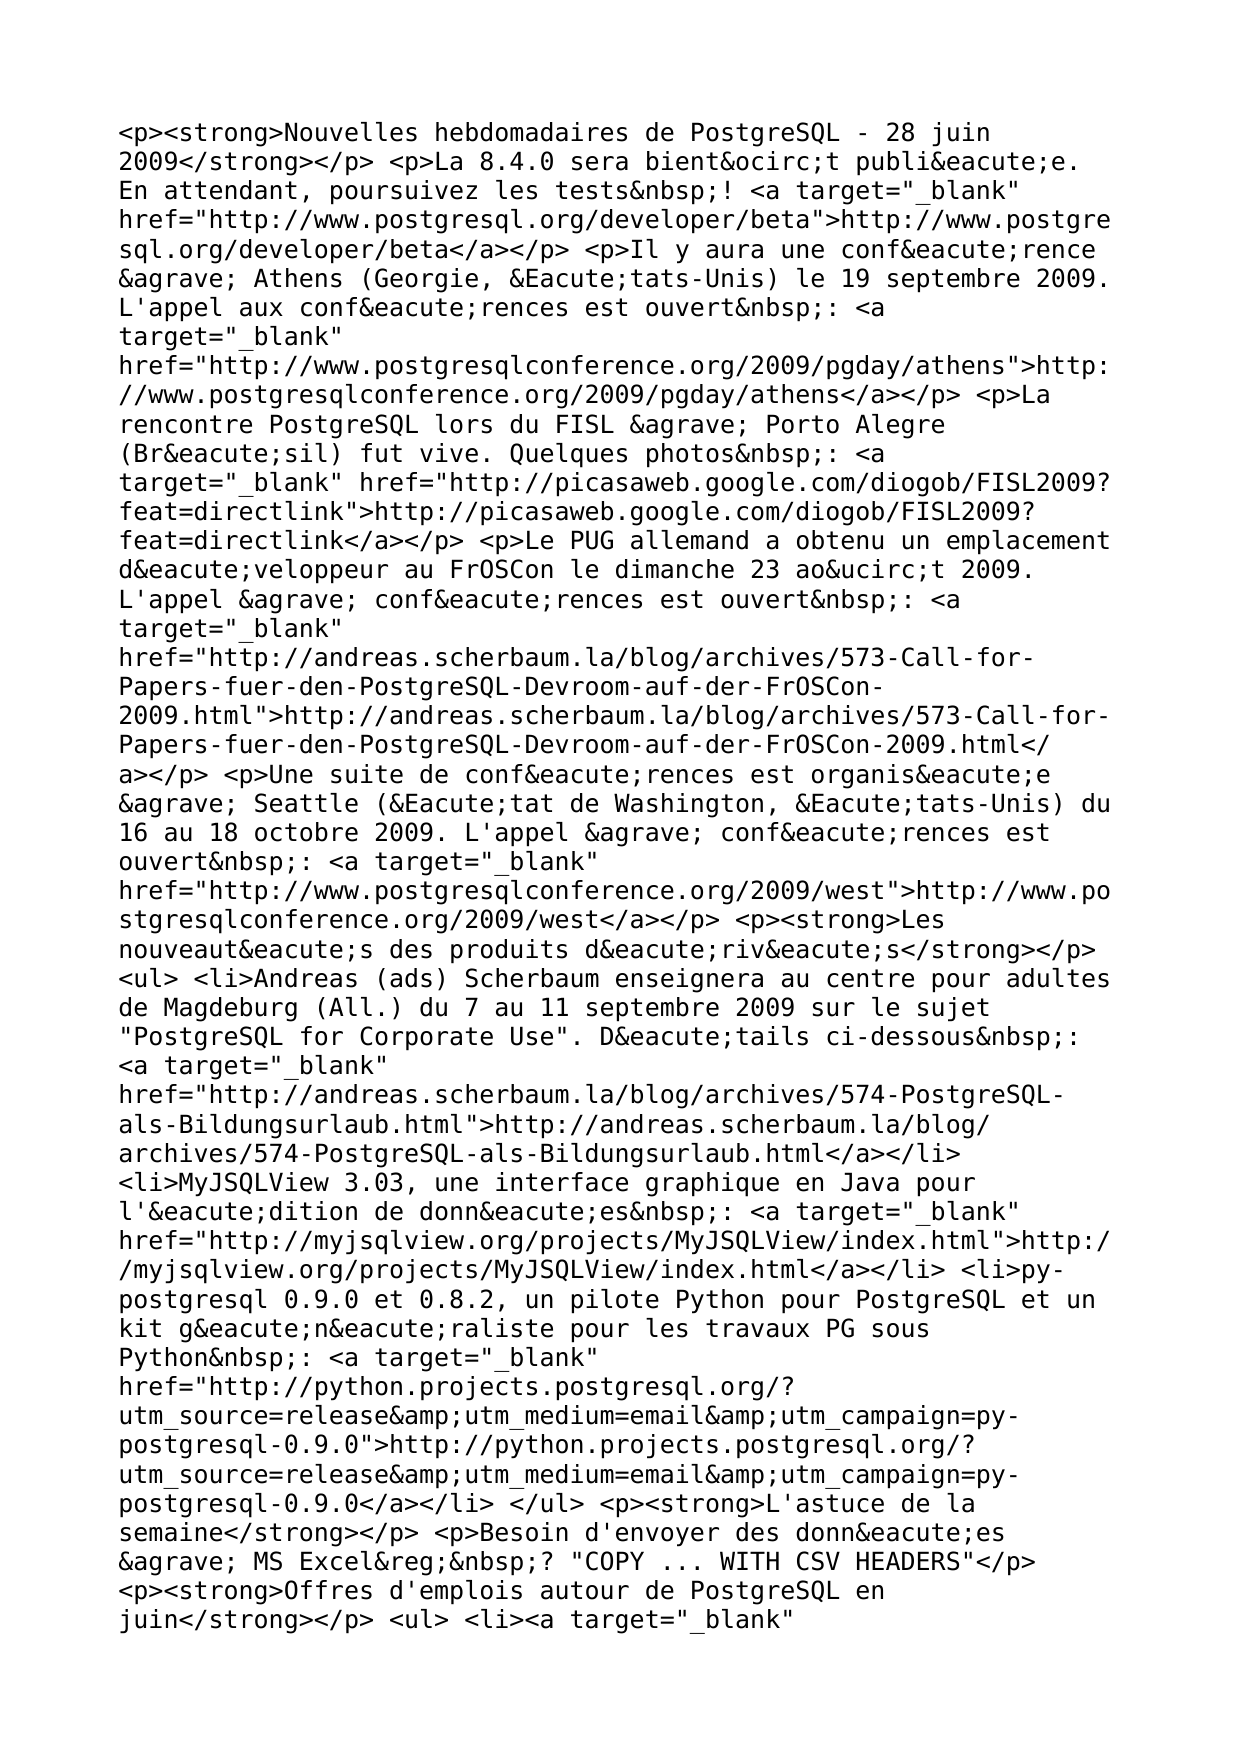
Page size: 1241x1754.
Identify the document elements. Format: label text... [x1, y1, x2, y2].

text <p><strong>Nouvelles hebdomadaires de PostgreSQL - 28 juin 2009</strong></p> <p>La 8.4.0 sera bient&ocirc;t publi&eacute;e. En attendant, poursuivez les tests&nbsp;! <a target="_blank" href="http://www.postgresql.org/developer/beta">http://www.postgresql.org/developer/beta</a></p> <p>Il y aura une conf&eacute;rence &agrave; Athens (Georgie, &Eacute;tats-Unis) le 19 septembre 2009. L'appel aux conf&eacute;rences est ouvert&nbsp;: <a target="_blank" href="http://www.postgresqlconference.org/2009/pgday/athens">http://www.postgresqlconference.org/2009/pgday/athens</a></p> <p>La rencontre PostgreSQL lors du FISL &agrave; Porto Alegre (Br&eacute;sil) fut vive. Quelques photos&nbsp;: <a target="_blank" href="http://picasaweb.google.com/diogob/FISL2009?feat=directlink">http://picasaweb.google.com/diogob/FISL2009?feat=directlink</a></p> <p>Le PUG allemand a obtenu un emplacement d&eacute;veloppeur au FrOSCon le dimanche 23 ao&ucirc;t 2009. L'appel &agrave; conf&eacute;rences est ouvert&nbsp;: <a target="_blank" href="http://andreas.scherbaum.la/blog/archives/573-Call-for-Papers-fuer-den-PostgreSQL-Devroom-auf-der-FrOSCon-2009.html">http://andreas.scherbaum.la/blog/archives/573-Call-for-Papers-fuer-den-PostgreSQL-Devroom-auf-der-FrOSCon-2009.html</a></p> <p>Une suite de conf&eacute;rences est organis&eacute;e &agrave; Seattle (&Eacute;tat de Washington, &Eacute;tats-Unis) du 16 au 18 octobre 2009. L'appel &agrave; conf&eacute;rences est ouvert&nbsp;: <a target="_blank" href="http://www.postgresqlconference.org/2009/west">http://www.postgresqlconference.org/2009/west</a></p> <p><strong>Les nouveaut&eacute;s des produits d&eacute;riv&eacute;s</strong></p> <ul> <li>Andreas (ads) Scherbaum enseignera au centre pour adultes de Magdeburg (All.) du 7 au 11 septembre 2009 sur le sujet "PostgreSQL for Corporate Use". D&eacute;tails ci-dessous&nbsp;: <a target="_blank" href="http://andreas.scherbaum.la/blog/archives/574-PostgreSQL-als-Bildungsurlaub.html">http://andreas.scherbaum.la/blog/archives/574-PostgreSQL-als-Bildungsurlaub.html</a></li> <li>MyJSQLView 3.03, une interface graphique en Java pour l'&eacute;dition de donn&eacute;es&nbsp;: <a target="_blank" href="http://myjsqlview.org/projects/MyJSQLView/index.html">http://myjsqlview.org/projects/MyJSQLView/index.html</a></li> <li>py-postgresql 0.9.0 et 0.8.2, un pilote Python pour PostgreSQL et un kit g&eacute;n&eacute;raliste pour les travaux PG sous Python&nbsp;: <a target="_blank" href="http://python.projects.postgresql.org/?utm_source=release&amp;utm_medium=email&amp;utm_campaign=py-postgresql-0.9.0">http://python.projects.postgresql.org/?utm_source=release&amp;utm_medium=email&amp;utm_campaign=py-postgresql-0.9.0</a></li> </ul> <p><strong>L'astuce de la semaine</strong></p> <p>Besoin d'envoyer des donn&eacute;es &agrave; MS Excel&reg;&nbsp;? "COPY ... WITH CSV HEADERS"</p> <p><strong>Offres d'emplois autour de PostgreSQL en juin</strong></p> <ul> <li><a target="_blank" [118, 118, 1122, 1635]
